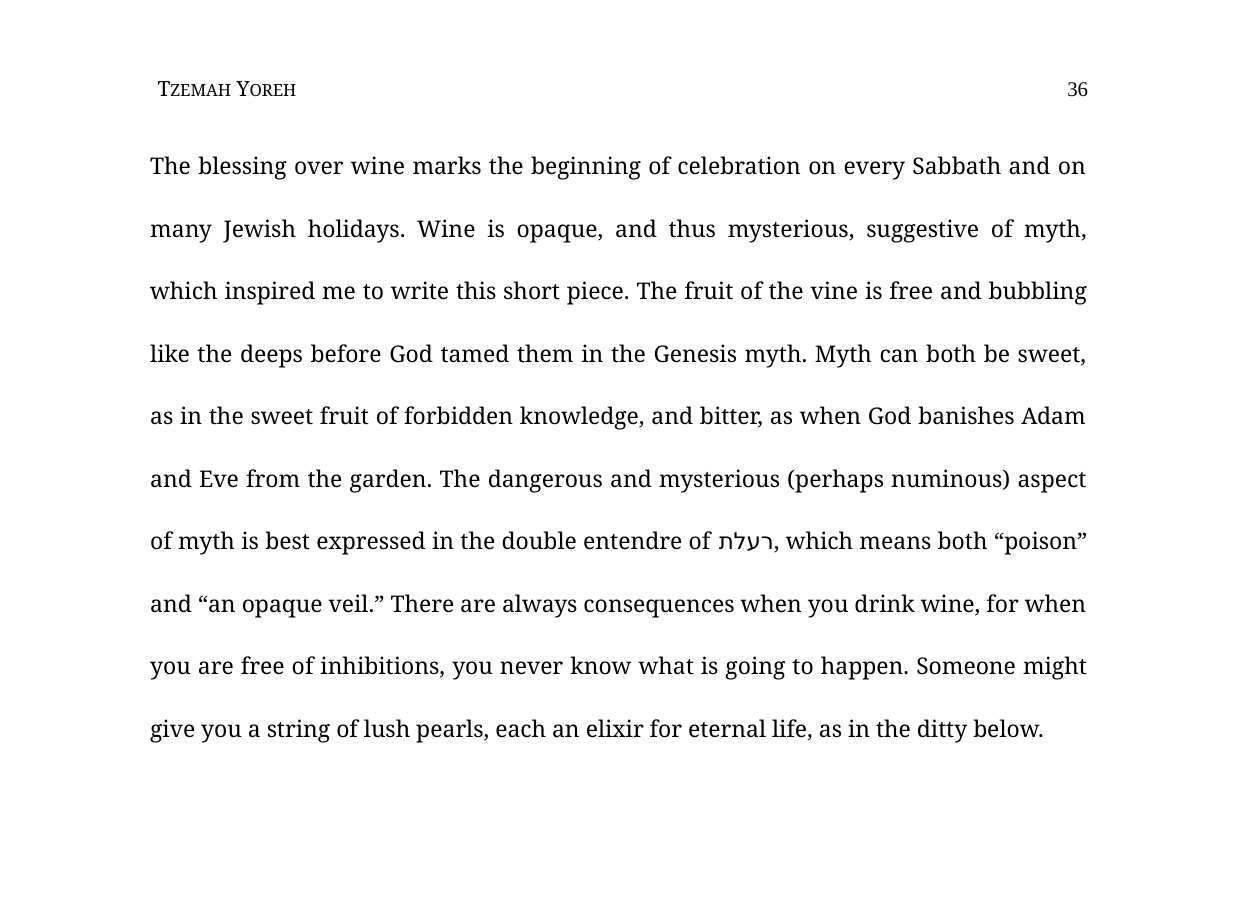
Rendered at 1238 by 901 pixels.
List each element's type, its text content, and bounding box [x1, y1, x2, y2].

text The blessing over wine marks the beginning of celebration on every Sabbath and on many Jewish holidays. Wine is opaque, and thus mysterious, suggestive of myth, which inspired me to write this short piece. The fruit of the vine is free and bubbling like the deeps before God tamed them in the Genesis myth. Myth can both be sweet, as in the sweet fruit of forbidden knowledge, and bitter, as when God banishes Adam and Eve from the garden. The dangerous and mysterious (perhaps numinous) aspect of myth is best expressed in the double entendre of רעלת, which means both “poison” and “an opaque veil.” There are always consequences when you drink wine, for when you are free of inhibitions, you never know what is going to happen. Someone might give you a string of lush pearls, each an elixir for eternal life, as in the ditty below. [150, 150, 1088, 744]
